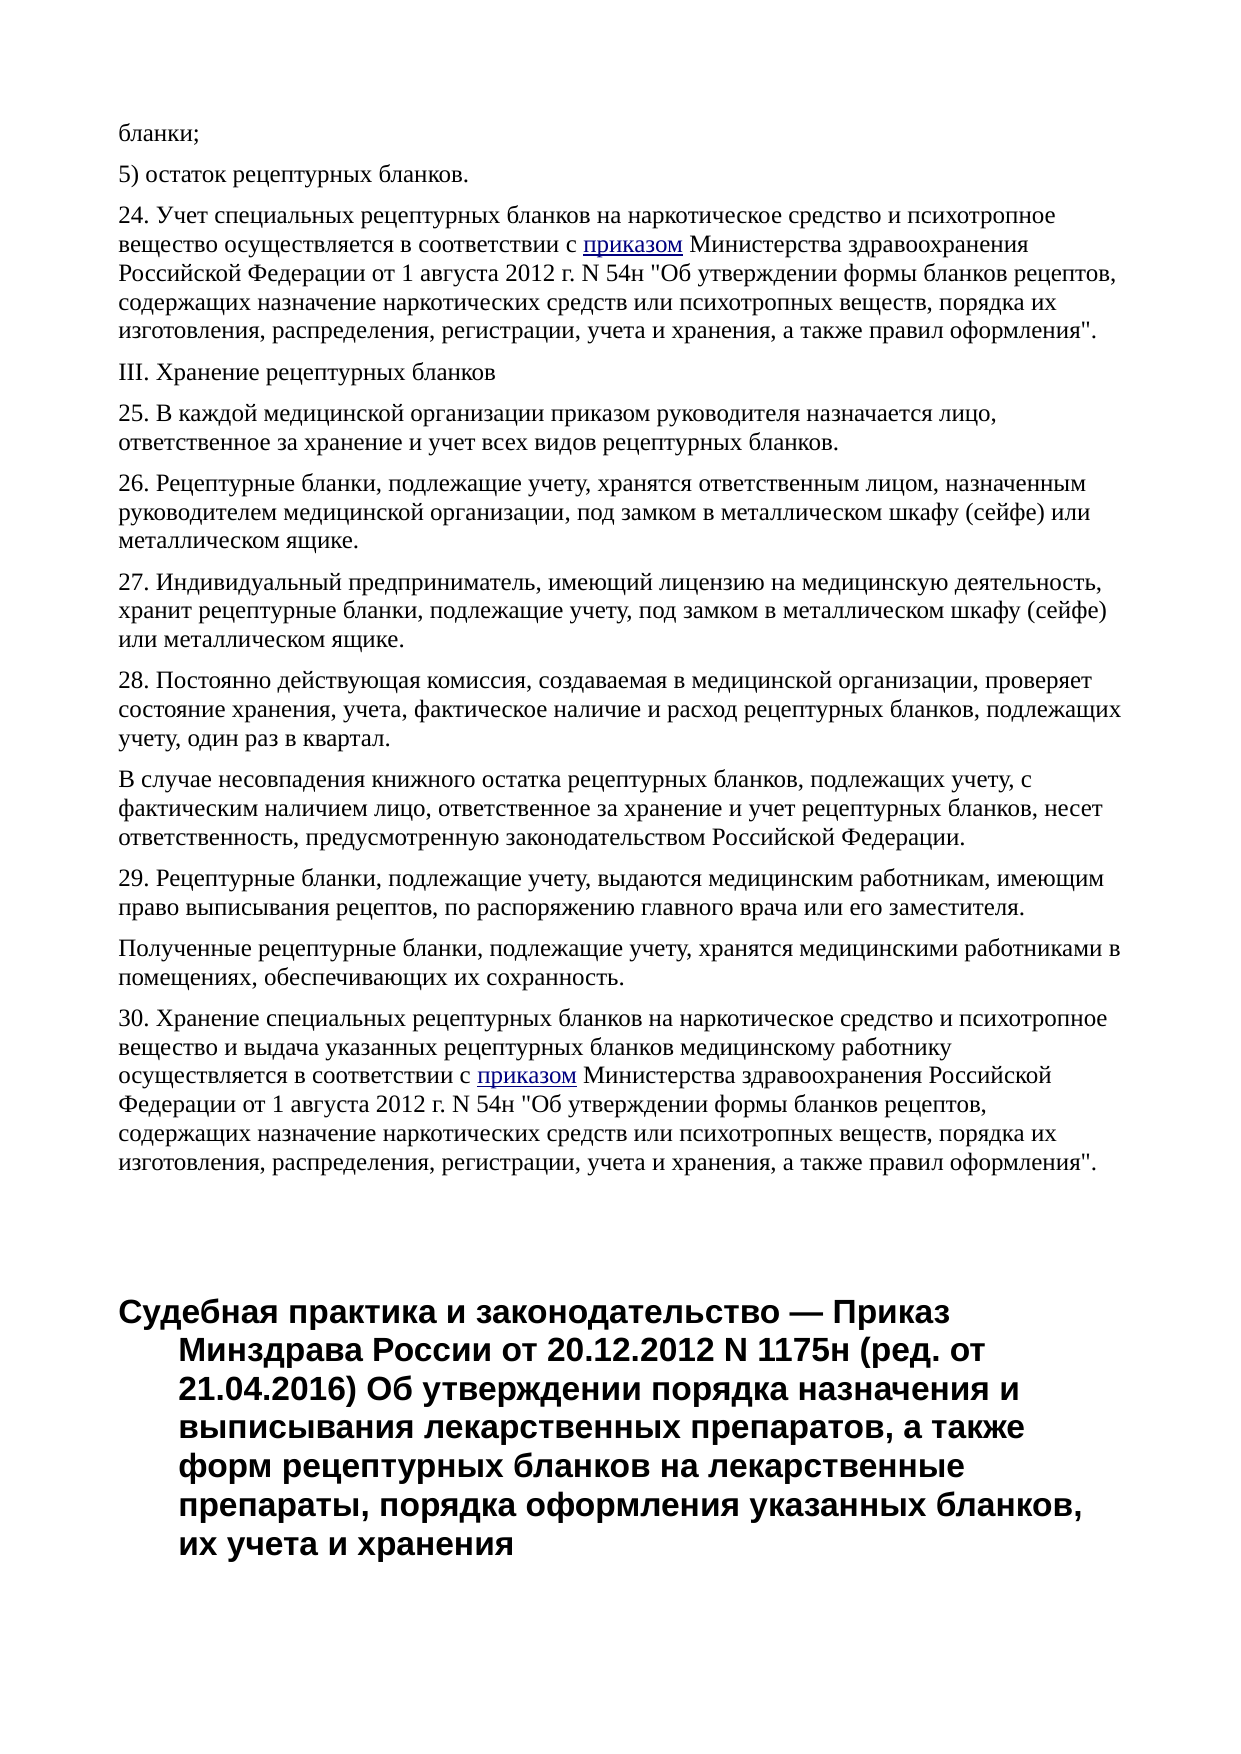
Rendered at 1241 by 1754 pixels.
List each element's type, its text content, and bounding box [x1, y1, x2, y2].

text 5) остаток рецептурных бланков. [118, 159, 1122, 188]
text III. Хранение рецептурных бланков [118, 357, 1122, 386]
text бланки; [118, 118, 1122, 147]
subtitle Судебная практика и законодательство — Приказ Минздрава России от 20.12.2012 N 1175н (ред. от 21.04.2016) Об утверждении порядка назначения и выписывания лекарственных препаратов, а также форм рецептурных бланков на лекарственные препараты, порядка оформления указанных бланков, их учета и хранения [118, 1291, 1122, 1562]
text 30. Хранение специальных рецептурных бланков на наркотическое средство и психотропное вещество и выдача указанных рецептурных бланков медицинскому работнику осуществляется в соответствии с приказом Министерства здравоохранения Российской Федерации от 1 августа 2012 г. N 54н "Об утверждении формы бланков рецептов, содержащих назначение наркотических средств или психотропных веществ, порядка их изготовления, распределения, регистрации, учета и хранения, а также правил оформления". [118, 1003, 1122, 1176]
text 27. Индивидуальный предприниматель, имеющий лицензию на медицинскую деятельность, хранит рецептурные бланки, подлежащие учету, под замком в металлическом шкафу (сейфе) или металлическом ящике. [118, 567, 1122, 653]
text 24. Учет специальных рецептурных бланков на наркотическое средство и психотропное вещество осуществляется в соответствии с приказом Министерства здравоохранения Российской Федерации от 1 августа 2012 г. N 54н "Об утверждении формы бланков рецептов, содержащих назначение наркотических средств или психотропных веществ, порядка их изготовления, распределения, регистрации, учета и хранения, а также правил оформления". [118, 201, 1122, 344]
text 29. Рецептурные бланки, подлежащие учету, выдаются медицинским работникам, имеющим право выписывания рецептов, по распоряжению главного врача или его заместителя. [118, 863, 1122, 921]
text В случае несовпадения книжного остатка рецептурных бланков, подлежащих учету, с фактическим наличием лицо, ответственное за хранение и учет рецептурных бланков, несет ответственность, предусмотренную законодательством Российской Федерации. [118, 764, 1122, 851]
text 26. Рецептурные бланки, подлежащие учету, хранятся ответственным лицом, назначенным руководителем медицинской организации, под замком в металлическом шкафу (сейфе) или металлическом ящике. [118, 468, 1122, 554]
text 28. Постоянно действующая комиссия, создаваемая в медицинской организации, проверяет состояние хранения, учета, фактическое наличие и расход рецептурных бланков, подлежащих учету, один раз в квартал. [118, 666, 1122, 752]
text 25. В каждой медицинской организации приказом руководителя назначается лицо, ответственное за хранение и учет всех видов рецептурных бланков. [118, 398, 1122, 456]
text Полученные рецептурные бланки, подлежащие учету, хранятся медицинскими работниками в помещениях, обеспечивающих их сохранность. [118, 933, 1122, 991]
